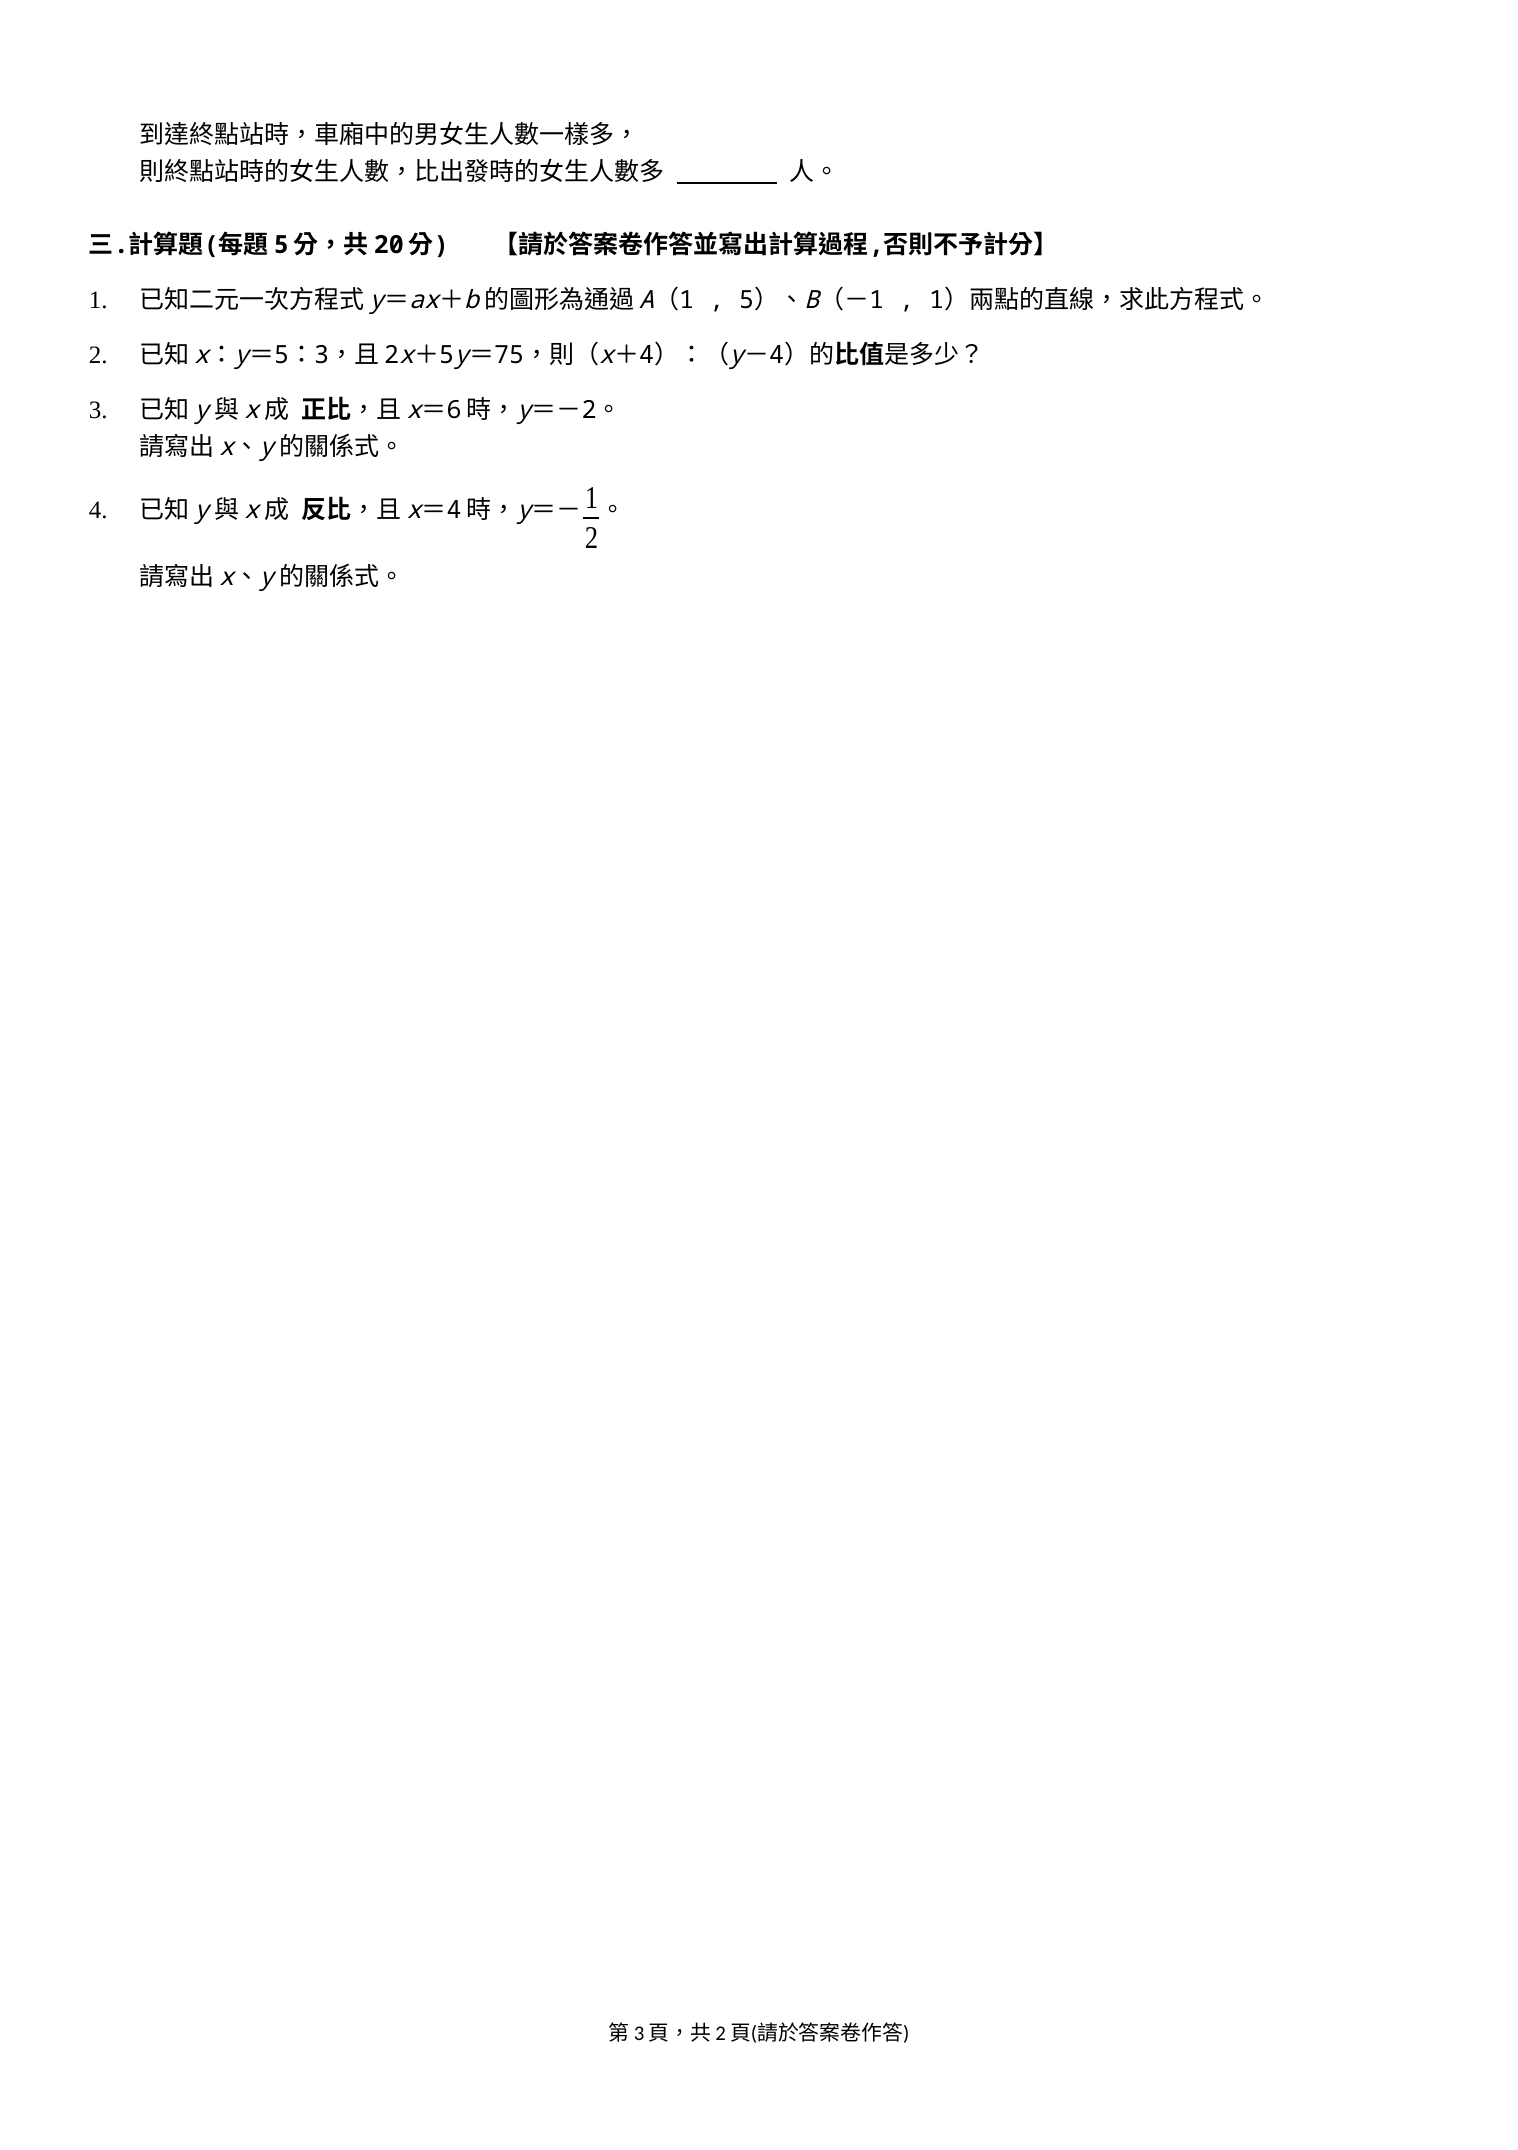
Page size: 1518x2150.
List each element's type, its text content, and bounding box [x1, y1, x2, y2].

list 到達終點站時，車廂中的男女生人數一樣多， 則終點站時的女生人數，比出發時的女生人數多 人。 [89, 115, 1429, 187]
list 已知二元一次方程式y＝ax＋b的圖形為通過A（1 , 5）、B（－1 , 1）兩點的直線，求此方程式。 [89, 280, 1429, 316]
list 已知y與x成 正比，且x＝6時，y＝－2。 請寫出x、y的關係式。 [89, 390, 1429, 462]
list 已知x：y＝5：3，且2x＋5y＝75，則（x＋4）：（y－4）的比值是多少？ [89, 335, 1429, 371]
list 已知y與x成 反比，且x＝4時，y＝－。 請寫出x、y的關係式。 [89, 481, 1429, 592]
text 三.計算題(每題5分，共20分) 【請於答案卷作答並寫出計算過程,否則不予計分】 [89, 225, 1429, 261]
